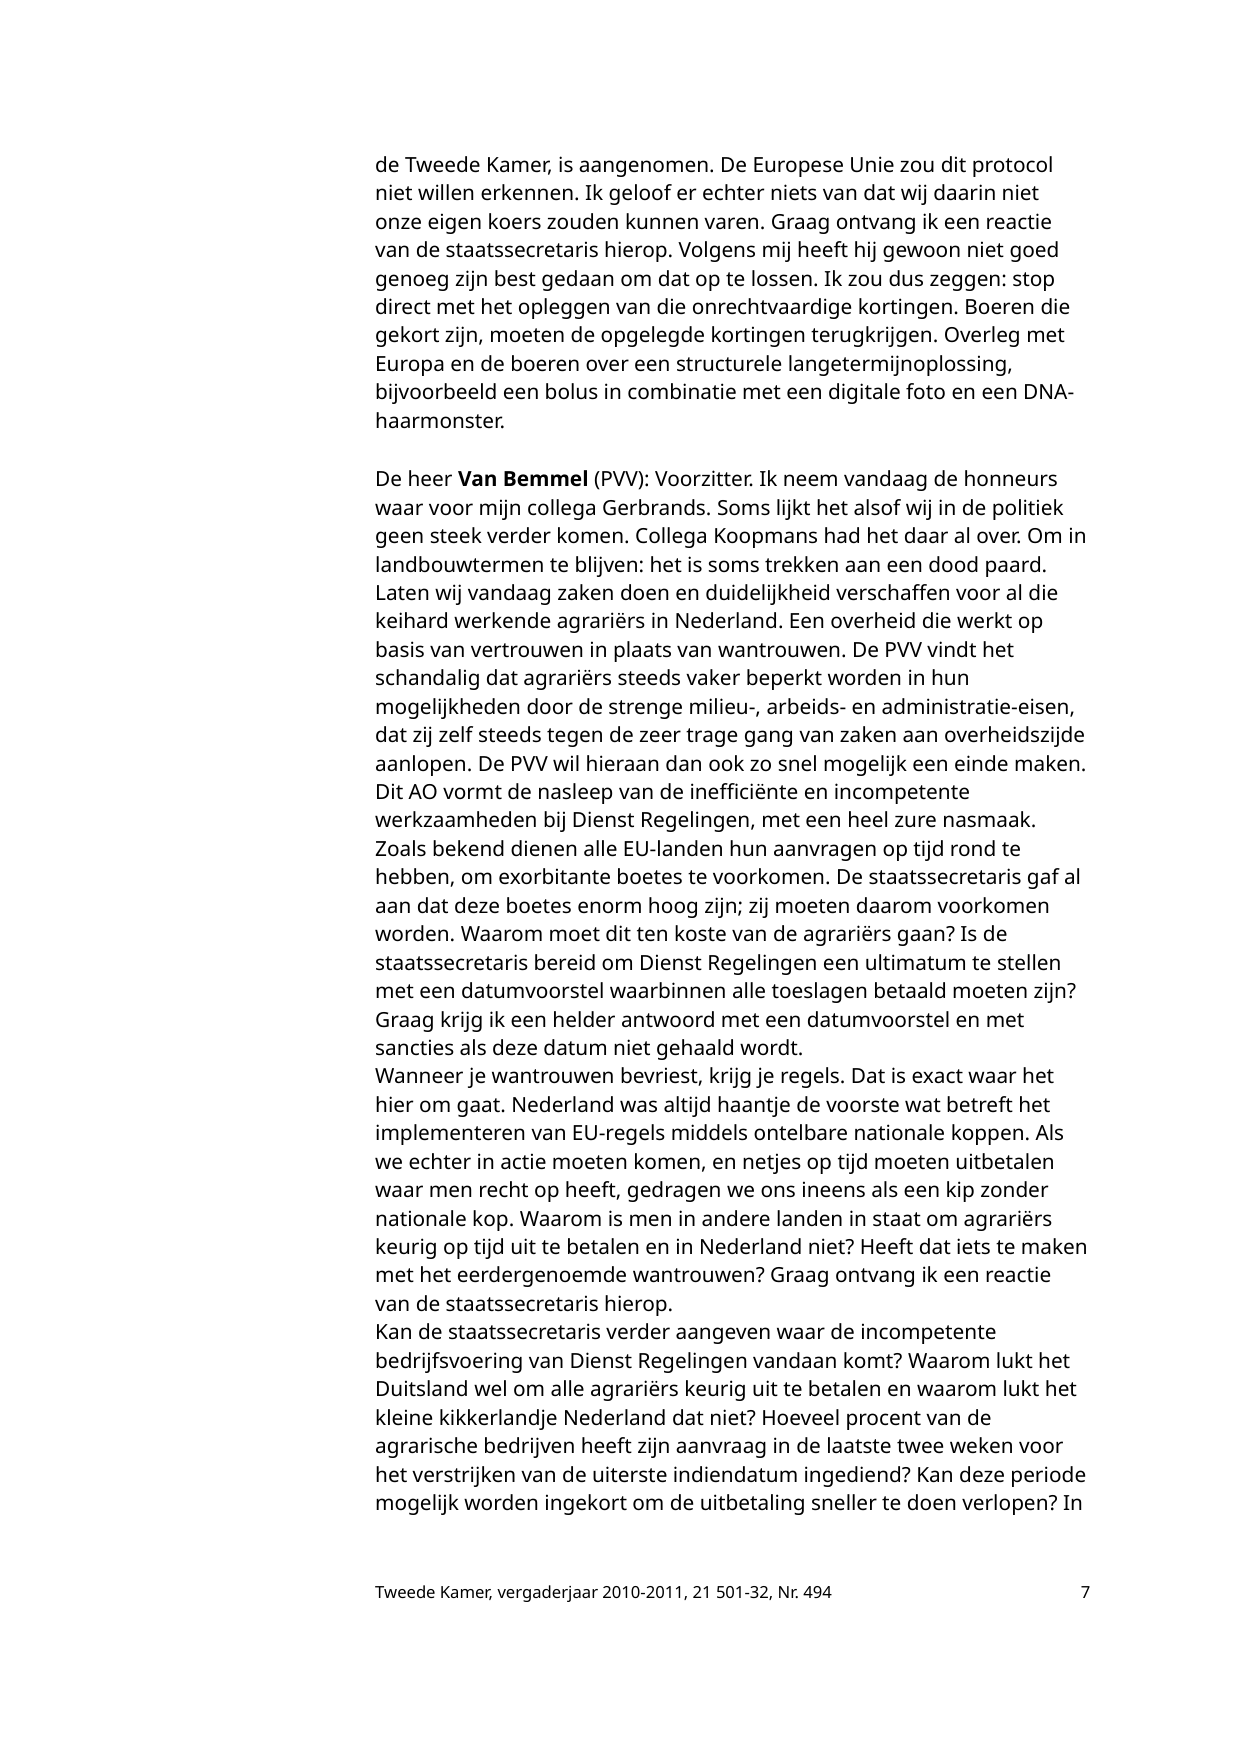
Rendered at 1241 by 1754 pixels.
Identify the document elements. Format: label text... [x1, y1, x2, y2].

text Wanneer je wantrouwen bevriest, krijg je regels. Dat is exact waar het hier om gaat. Nederland was altijd haantje de voorste wat betreft het implementeren van EU-regels middels ontelbare nationale koppen. Als we echter in actie moeten komen, en netjes op tijd moeten uitbetalen waar men recht op heeft, gedragen we ons ineens als een kip zonder nationale kop. Waarom is men in andere landen in staat om agrariërs keurig op tijd uit te betalen en in Nederland niet? Heeft dat iets te maken met het eerdergenoemde wantrouwen? Graag ontvang ik een reactie van de staatssecretaris hierop. [375, 1062, 1090, 1317]
text Dit AO vormt de nasleep van de inefficiënte en incompetente werkzaamheden bij Dienst Regelingen, met een heel zure nasmaak. Zoals bekend dienen alle EU-landen hun aanvragen op tijd rond te hebben, om exorbitante boetes te voorkomen. De staatssecretaris gaf al aan dat deze boetes enorm hoog zijn; zij moeten daarom voorkomen worden. Waarom moet dit ten koste van de agrariërs gaan? Is de staatssecretaris bereid om Dienst Regelingen een ultimatum te stellen met een datumvoorstel waarbinnen alle toeslagen betaald moeten zijn? Graag krijg ik een helder antwoord met een datumvoorstel en met sancties als deze datum niet gehaald wordt. [375, 777, 1090, 1062]
text De heer Van Bemmel (PVV): Voorzitter. Ik neem vandaag de honneurs waar voor mijn collega Gerbrands. Soms lijkt het alsof wij in de politiek geen steek verder komen. Collega Koopmans had het daar al over. Om in landbouwtermen te blijven: het is soms trekken aan een dood paard. Laten wij vandaag zaken doen en duidelijkheid verschaffen voor al die keihard werkende agrariërs in Nederland. Een overheid die werkt op basis van vertrouwen in plaats van wantrouwen. De PVV vindt het schandalig dat agrariërs steeds vaker beperkt worden in hun mogelijkheden door de strenge milieu-, arbeids- en administratie-eisen, dat zij zelf steeds tegen de zeer trage gang van zaken aan overheidszijde aanlopen. De PVV wil hieraan dan ook zo snel mogelijk een einde maken. [375, 464, 1090, 777]
text Kan de staatssecretaris verder aangeven waar de incompetente bedrijfsvoering van Dienst Regelingen vandaan komt? Waarom lukt het Duitsland wel om alle agrariërs keurig uit te betalen en waarom lukt het kleine kikkerlandje Nederland dat niet? Hoeveel procent van de agrarische bedrijven heeft zijn aanvraag in de laatste twee weken voor het verstrijken van de uiterste indiendatum ingediend? Kan deze periode mogelijk worden ingekort om de uitbetaling sneller te doen verlopen? In [375, 1317, 1090, 1517]
text de Tweede Kamer, is aangenomen. De Europese Unie zou dit protocol niet willen erkennen. Ik geloof er echter niets van dat wij daarin niet onze eigen koers zouden kunnen varen. Graag ontvang ik een reactie van de staatssecretaris hierop. Volgens mij heeft hij gewoon niet goed genoeg zijn best gedaan om dat op te lossen. Ik zou dus zeggen: stop direct met het opleggen van die onrechtvaardige kortingen. Boeren die gekort zijn, moeten de opgelegde kortingen terugkrijgen. Overleg met Europa en de boeren over een structurele langetermijnoplossing, bijvoorbeeld een bolus in combinatie met een digitale foto en een DNA-haarmonster. [375, 150, 1090, 434]
